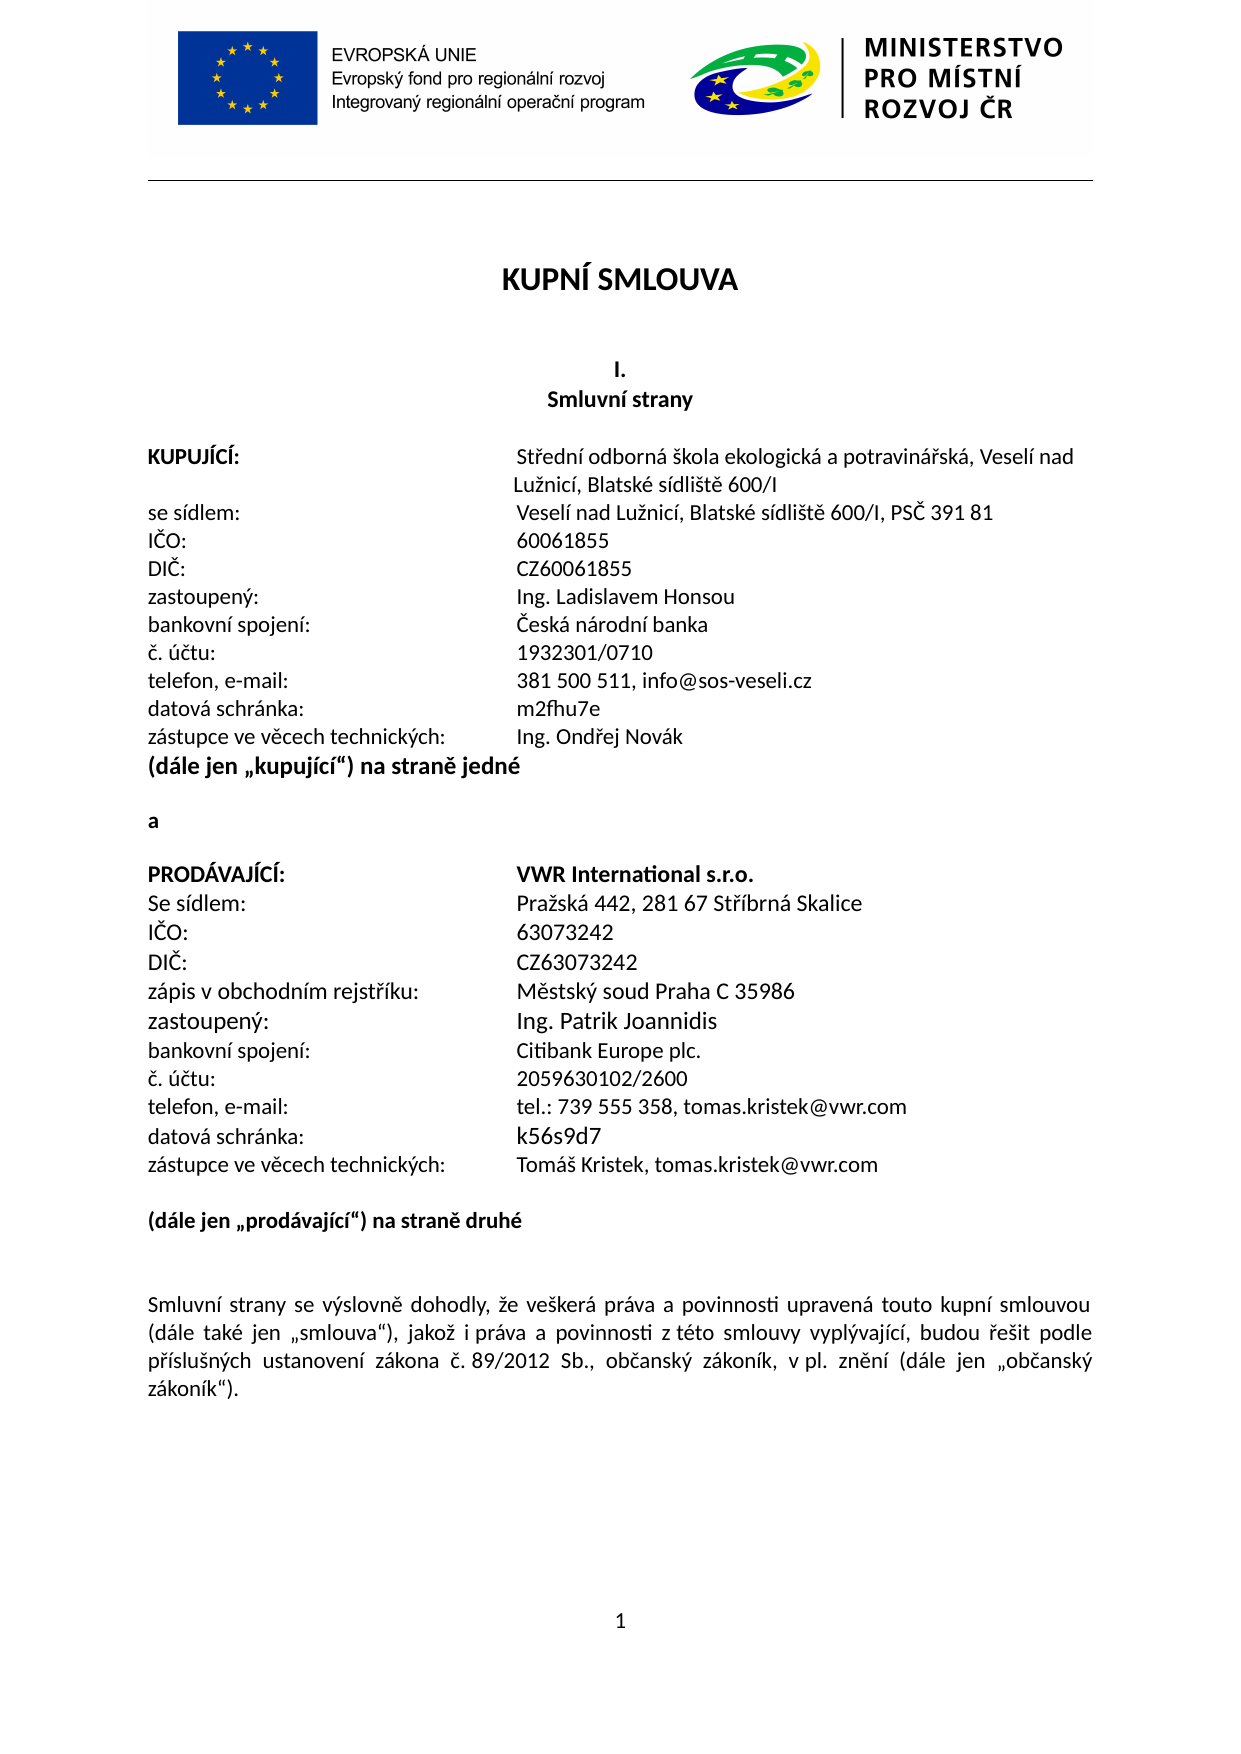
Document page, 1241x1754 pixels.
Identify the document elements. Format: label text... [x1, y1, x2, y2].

text bankovní spojení: Citibank Europe plc. [148, 1036, 1093, 1064]
text (dále jen „kupující“) na straně jedné [148, 750, 1093, 781]
text datová schránka: k56s9d7 [148, 1120, 1093, 1150]
text Lužnicí, Blatské sídliště 600/I [148, 470, 1093, 498]
text telefon, e-mail: 381 500 511, info@sos-veseli.cz [148, 666, 1093, 694]
text zastoupený: Ing. Patrik Joannidis [148, 1005, 1093, 1036]
text telefon, e-mail: tel.: 739 555 358, tomas.kristek@vwr.com [148, 1092, 1093, 1120]
text zápis v obchodním rejstříku: Městský soud Praha C 35986 [148, 976, 1093, 1005]
text Se sídlem: Pražská 442, 281 67 Stříbrná Skalice [148, 888, 1093, 917]
text č. účtu: 1932301/0710 [148, 638, 1093, 666]
text PRODÁVAJÍCÍ: VWR International s.r.o. [148, 859, 1093, 888]
text datová schránka: m2fhu7e [148, 694, 1093, 722]
text DIČ: CZ63073242 [148, 947, 1093, 976]
text I. [148, 354, 1093, 384]
text KUPUJÍCÍ: Střední odborná škola ekologická a potravinářská, Veselí nad [148, 442, 1093, 470]
text Smluvní strany se výslovně dohodly, že veškerá práva a povinnosti upravená touto kupní smlouvou (dále také jen „smlouva“), jakož i práva a povinnosti z této smlouvy vyplývající, budou řešit podle příslušných ustanovení zákona č. 89/2012 Sb., občanský zákoník, v pl. znění (dále jen „občanský zákoník“). [148, 1291, 1093, 1403]
text se sídlem: Veselí nad Lužnicí, Blatské sídliště 600/I, PSČ 391 81 [148, 498, 1093, 526]
text DIČ: CZ60061855 [148, 554, 1093, 582]
text č. účtu: 2059630102/2600 [148, 1064, 1093, 1092]
text IČO: 63073242 [148, 917, 1093, 947]
text zastoupený: Ing. Ladislavem Honsou [148, 582, 1093, 610]
text bankovní spojení: Česká národní banka [148, 610, 1093, 638]
text KUPNÍ SMLOUVA [148, 258, 1093, 298]
text IČO: 60061855 [148, 526, 1093, 554]
text (dále jen „prodávající“) na straně druhé [148, 1206, 1093, 1234]
text Smluvní strany [148, 384, 1093, 413]
text zástupce ve věcech technických: Tomáš Kristek, tomas.kristek@vwr.com [148, 1150, 1093, 1178]
text a [148, 806, 1093, 834]
text zástupce ve věcech technických: Ing. Ondřej Novák [148, 722, 1093, 750]
